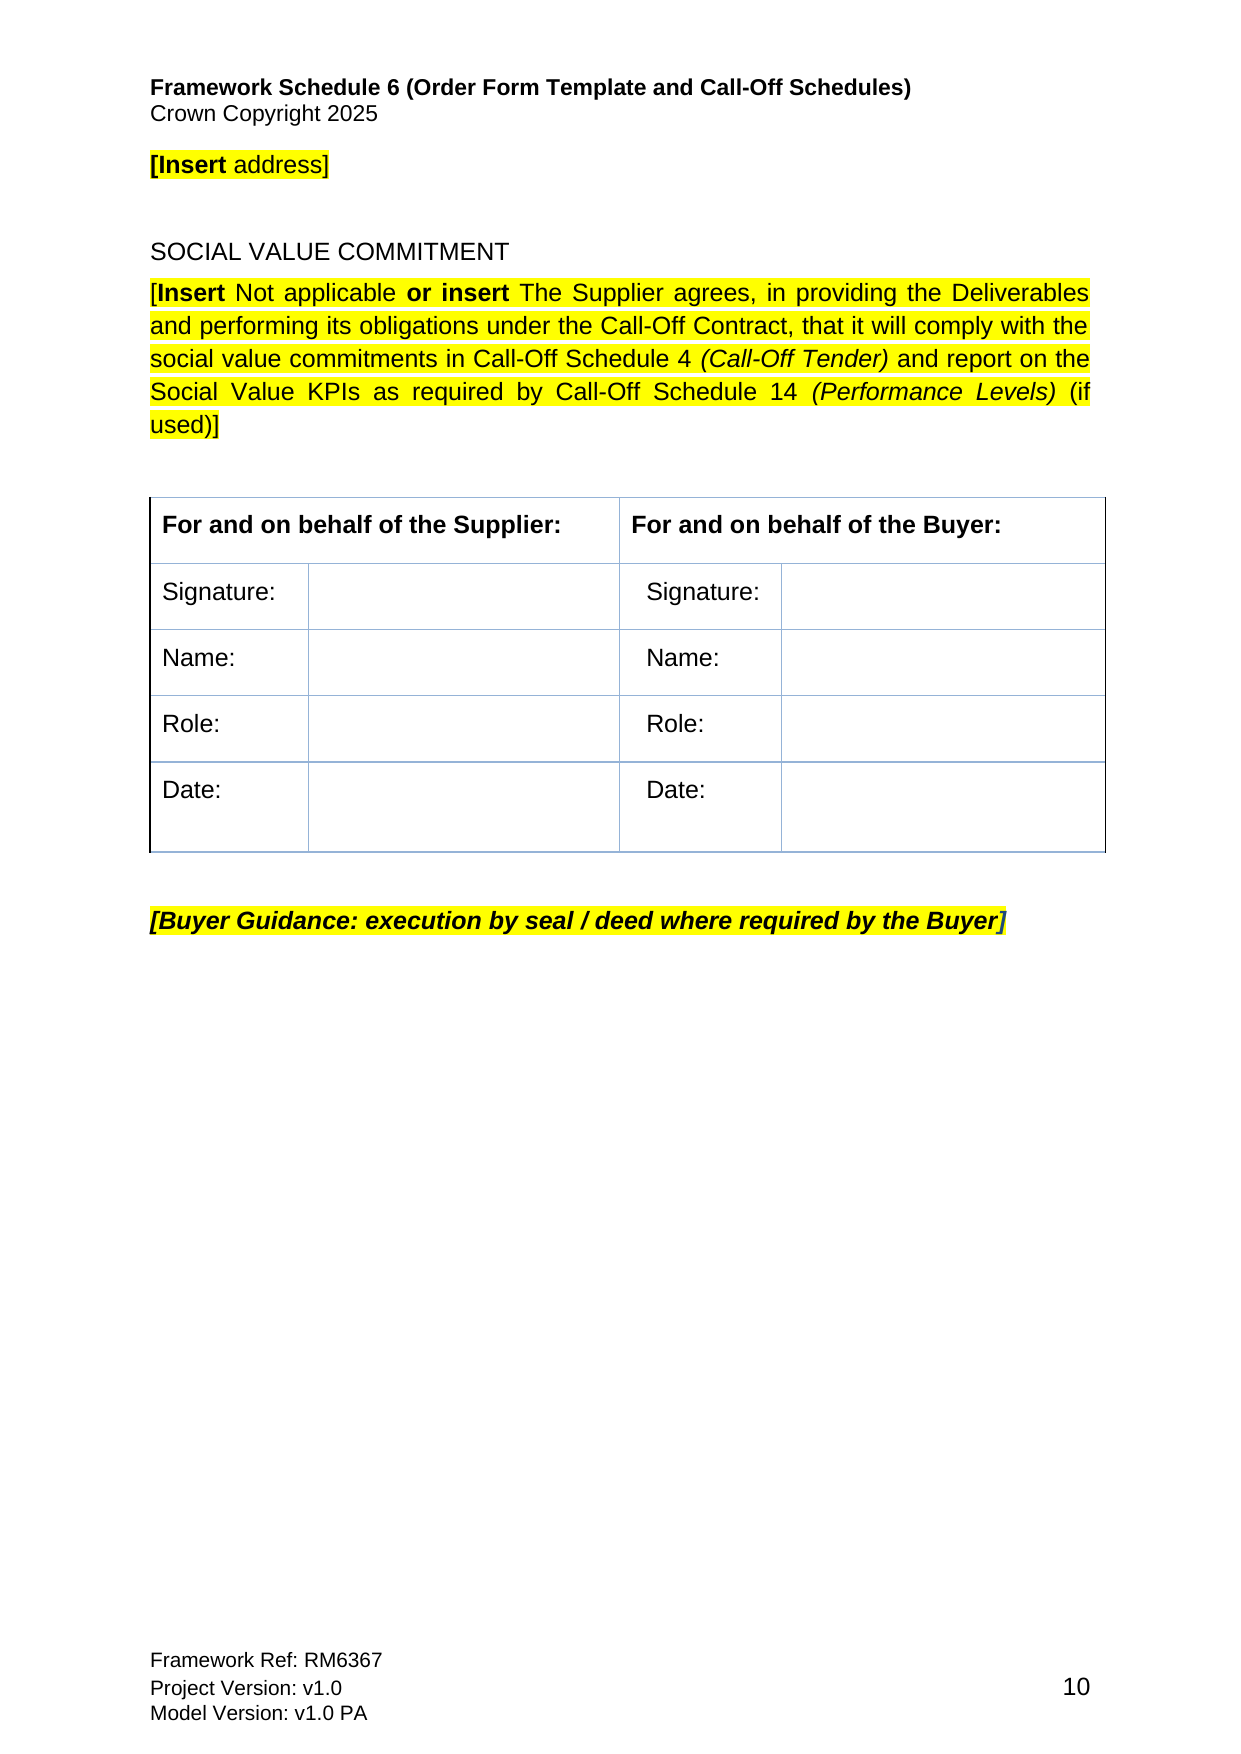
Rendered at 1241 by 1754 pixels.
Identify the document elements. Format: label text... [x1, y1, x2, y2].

text [Buyer Guidance: execution by seal / deed where required by the Buyer] [150, 906, 1090, 935]
text [Insert Not applicable or insert The Supplier agrees, in providing the Deliverables and performing its obligations under the Call-Off Contract, that it will comply with the social value commitments in Call-Off Schedule 4 (Call-Off Tender) and report on the Social Value KPIs as required by Call-Off Schedule 14 (Performance Levels) (if used)] [150, 278, 1090, 439]
table_cell [309, 763, 619, 851]
table_header For and on behalf of the Supplier: [151, 498, 619, 563]
table_cell Signature: [620, 564, 781, 629]
table_cell [309, 564, 619, 629]
table_cell [309, 630, 619, 695]
table_cell Date: [620, 763, 781, 851]
table_cell [782, 564, 1105, 629]
text SOCIAL VALUE COMMITMENT [150, 237, 1090, 266]
table_cell Name: [151, 630, 308, 695]
table_cell Signature: [151, 564, 308, 629]
table_cell [782, 630, 1105, 695]
table_cell Date: [151, 763, 308, 851]
table_cell [782, 763, 1105, 851]
table_header For and on behalf of the Buyer: [620, 498, 1105, 563]
text [Insert address] [150, 150, 1090, 179]
table_cell [782, 696, 1105, 761]
table_cell Role: [620, 696, 781, 761]
table_cell Name: [620, 630, 781, 695]
table_cell Role: [151, 696, 308, 761]
table_cell [309, 696, 619, 761]
